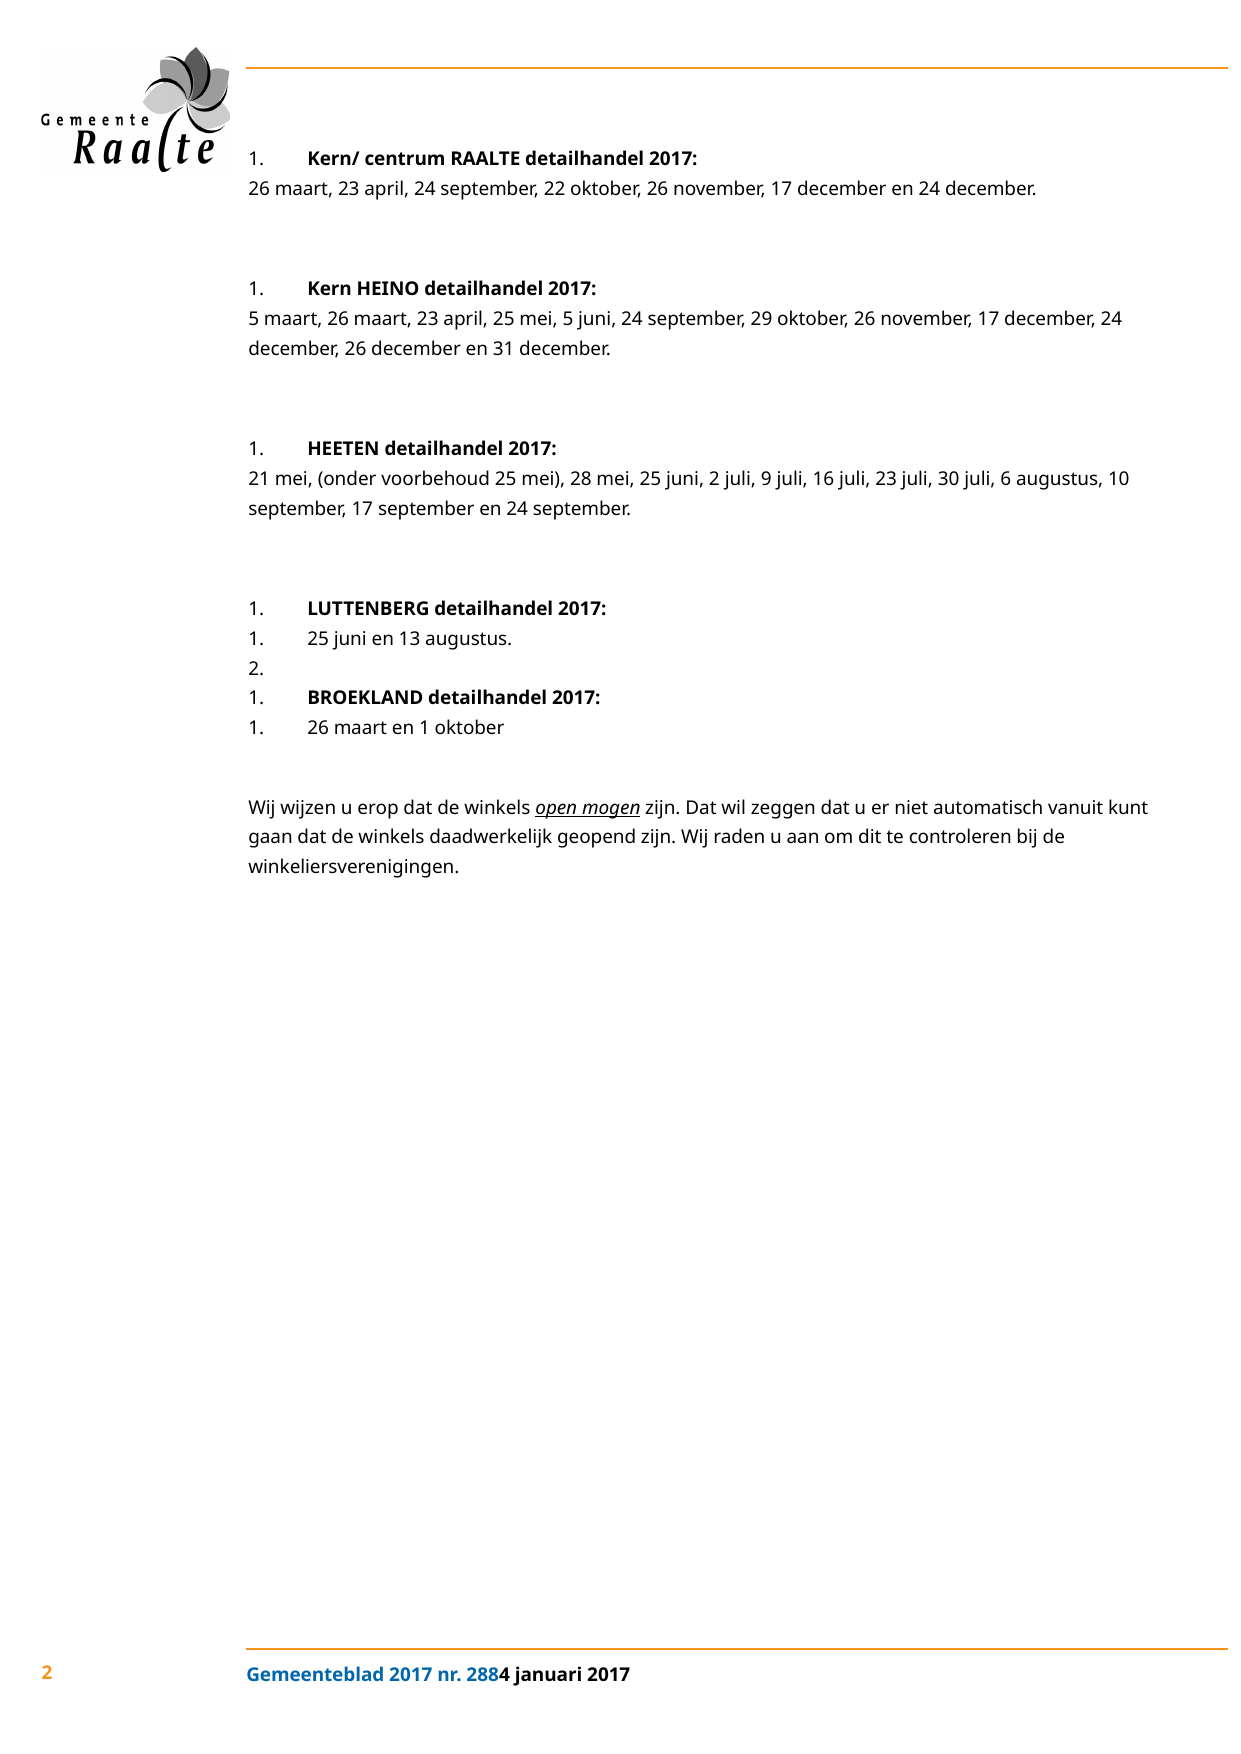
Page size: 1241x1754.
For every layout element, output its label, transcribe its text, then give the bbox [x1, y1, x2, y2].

text 26 maart, 23 april, 24 september, 22 oktober, 26 november, 17 december en 24 december. [248, 175, 1152, 201]
list LUTTENBERG detailhandel 2017: [248, 596, 1152, 621]
list 26 maart en 1 oktober [248, 714, 1152, 740]
picture [41, 47, 231, 172]
list HEETEN detailhandel 2017: [248, 436, 1152, 461]
list Kern HEINO detailhandel 2017: [248, 276, 1152, 301]
text 5 maart, 26 maart, 23 april, 25 mei, 5 juni, 24 september, 29 oktober, 26 november, 17 december, 24 december, 26 december en 31 december. [248, 305, 1152, 361]
list Kern/ centrum RAALTE detailhandel 2017: [248, 145, 1152, 171]
text 21 mei, (onder voorbehoud 25 mei), 28 mei, 25 juni, 2 juli, 9 juli, 16 juli, 23 juli, 30 juli, 6 augustus, 10 september, 17 september en 24 september. [248, 465, 1152, 521]
list BROEKLAND detailhandel 2017: [248, 684, 1152, 710]
list 25 juni en 13 augustus. [248, 625, 1152, 651]
text Wij wijzen u erop dat de winkels open mogen zijn. Dat wil zeggen dat u er niet automatisch vanuit kunt gaan dat de winkels daadwerkelijk geopend zijn. Wij raden u aan om dit te controleren bij de winkeliersverenigingen. [248, 794, 1152, 879]
